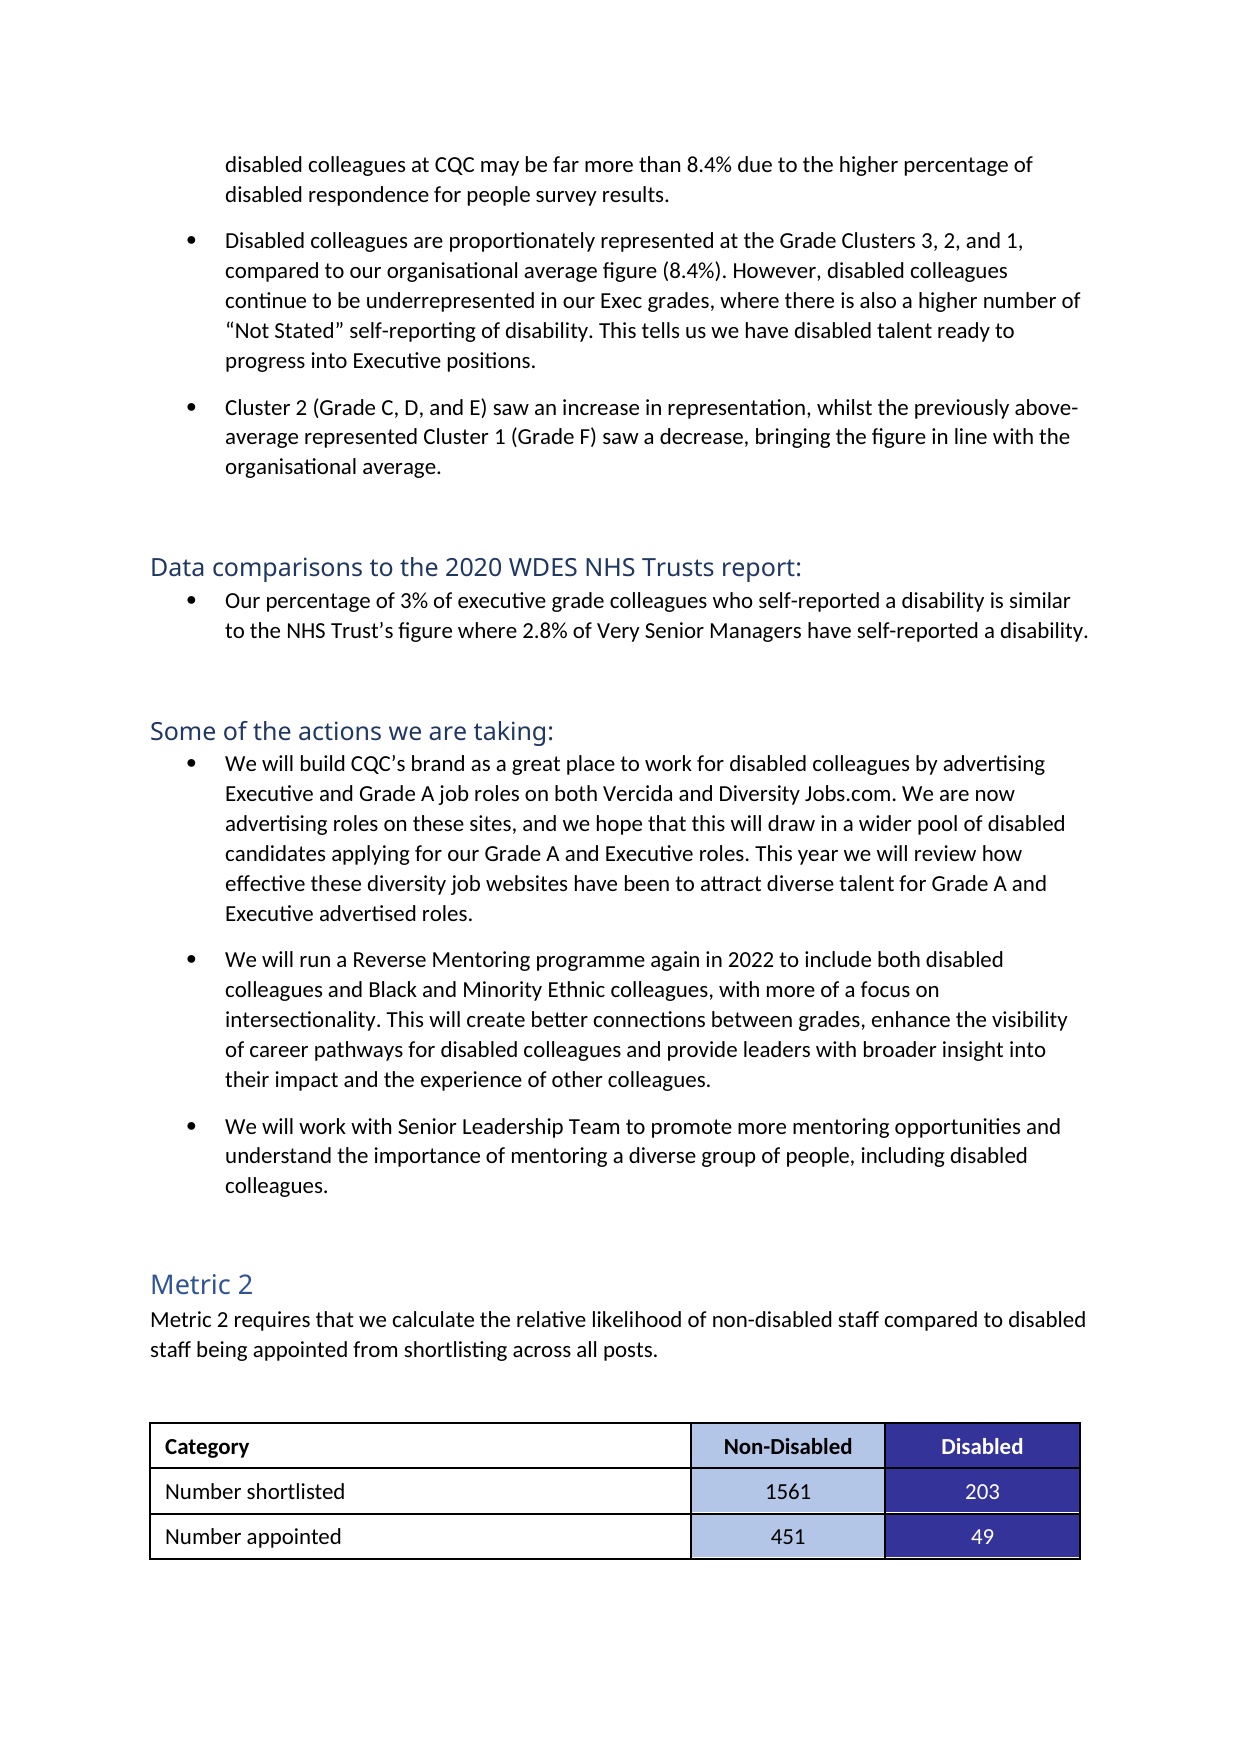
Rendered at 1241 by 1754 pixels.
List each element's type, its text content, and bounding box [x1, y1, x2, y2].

table_cell Number appointed [151, 1515, 690, 1557]
subtitle Data comparisons to the 2020 WDES NHS Trusts report: [150, 550, 1090, 584]
list We will build CQC’s brand as a great place to work for disabled colleagues by advertising Executive and Grade A job roles on both Vercida and Diversity Jobs.com. We are now advertising roles on these sites, and we hope that this will draw in a wider pool of disabled candidates applying for our Grade A and Executive roles. This year we will review how effective these diversity job websites have been to attract diverse talent for Grade A and Executive advertised roles. [187, 749, 1090, 927]
subtitle Metric 2 [150, 1266, 1090, 1303]
table_cell 1561 [692, 1469, 884, 1512]
list Disabled colleagues are proportionately represented at the Grade Clusters 3, 2, and 1, compared to our organisational average figure (8.4%). However, disabled colleagues continue to be underrepresented in our Exec grades, where there is also a higher number of “Not Stated” self-reporting of disability. This tells us we have disabled talent ready to progress into Executive positions. [187, 226, 1090, 374]
table_header Disabled [886, 1424, 1079, 1467]
subtitle Some of the actions we are taking: [150, 713, 1090, 747]
table_cell 203 [886, 1469, 1079, 1512]
text Metric 2 requires that we calculate the relative likelihood of non-disabled staff compared to disabled staff being appointed from shortlisting across all posts. [150, 1305, 1090, 1363]
table_header Category [151, 1424, 690, 1467]
table_cell 49 [886, 1515, 1079, 1557]
list Cluster 2 (Grade C, D, and E) saw an increase in representation, whilst the previously above-average represented Cluster 1 (Grade F) saw a decrease, bringing the figure in line with the organisational average. [187, 393, 1090, 480]
list We will work with Senior Leadership Team to promote more mentoring opportunities and understand the importance of mentoring a diverse group of people, including disabled colleagues. [187, 1112, 1090, 1199]
table_header Non-Disabled [692, 1424, 884, 1467]
table_cell Number shortlisted [151, 1469, 690, 1512]
list We will run a Reverse Mentoring programme again in 2022 to include both disabled colleagues and Black and Minority Ethnic colleagues, with more of a focus on intersectionality. This will create better connections between grades, enhance the visibility of career pathways for disabled colleagues and provide leaders with broader insight into their impact and the experience of other colleagues. [187, 946, 1090, 1093]
list Our percentage of 3% of executive grade colleagues who self-reported a disability is similar to the NHS Trust’s figure where 2.8% of Very Senior Managers have self-reported a disability. [187, 586, 1090, 644]
table_cell 451 [692, 1515, 884, 1557]
list disabled colleagues at CQC may be far more than 8.4% due to the higher percentage of disabled respondence for people survey results. [187, 150, 1090, 208]
